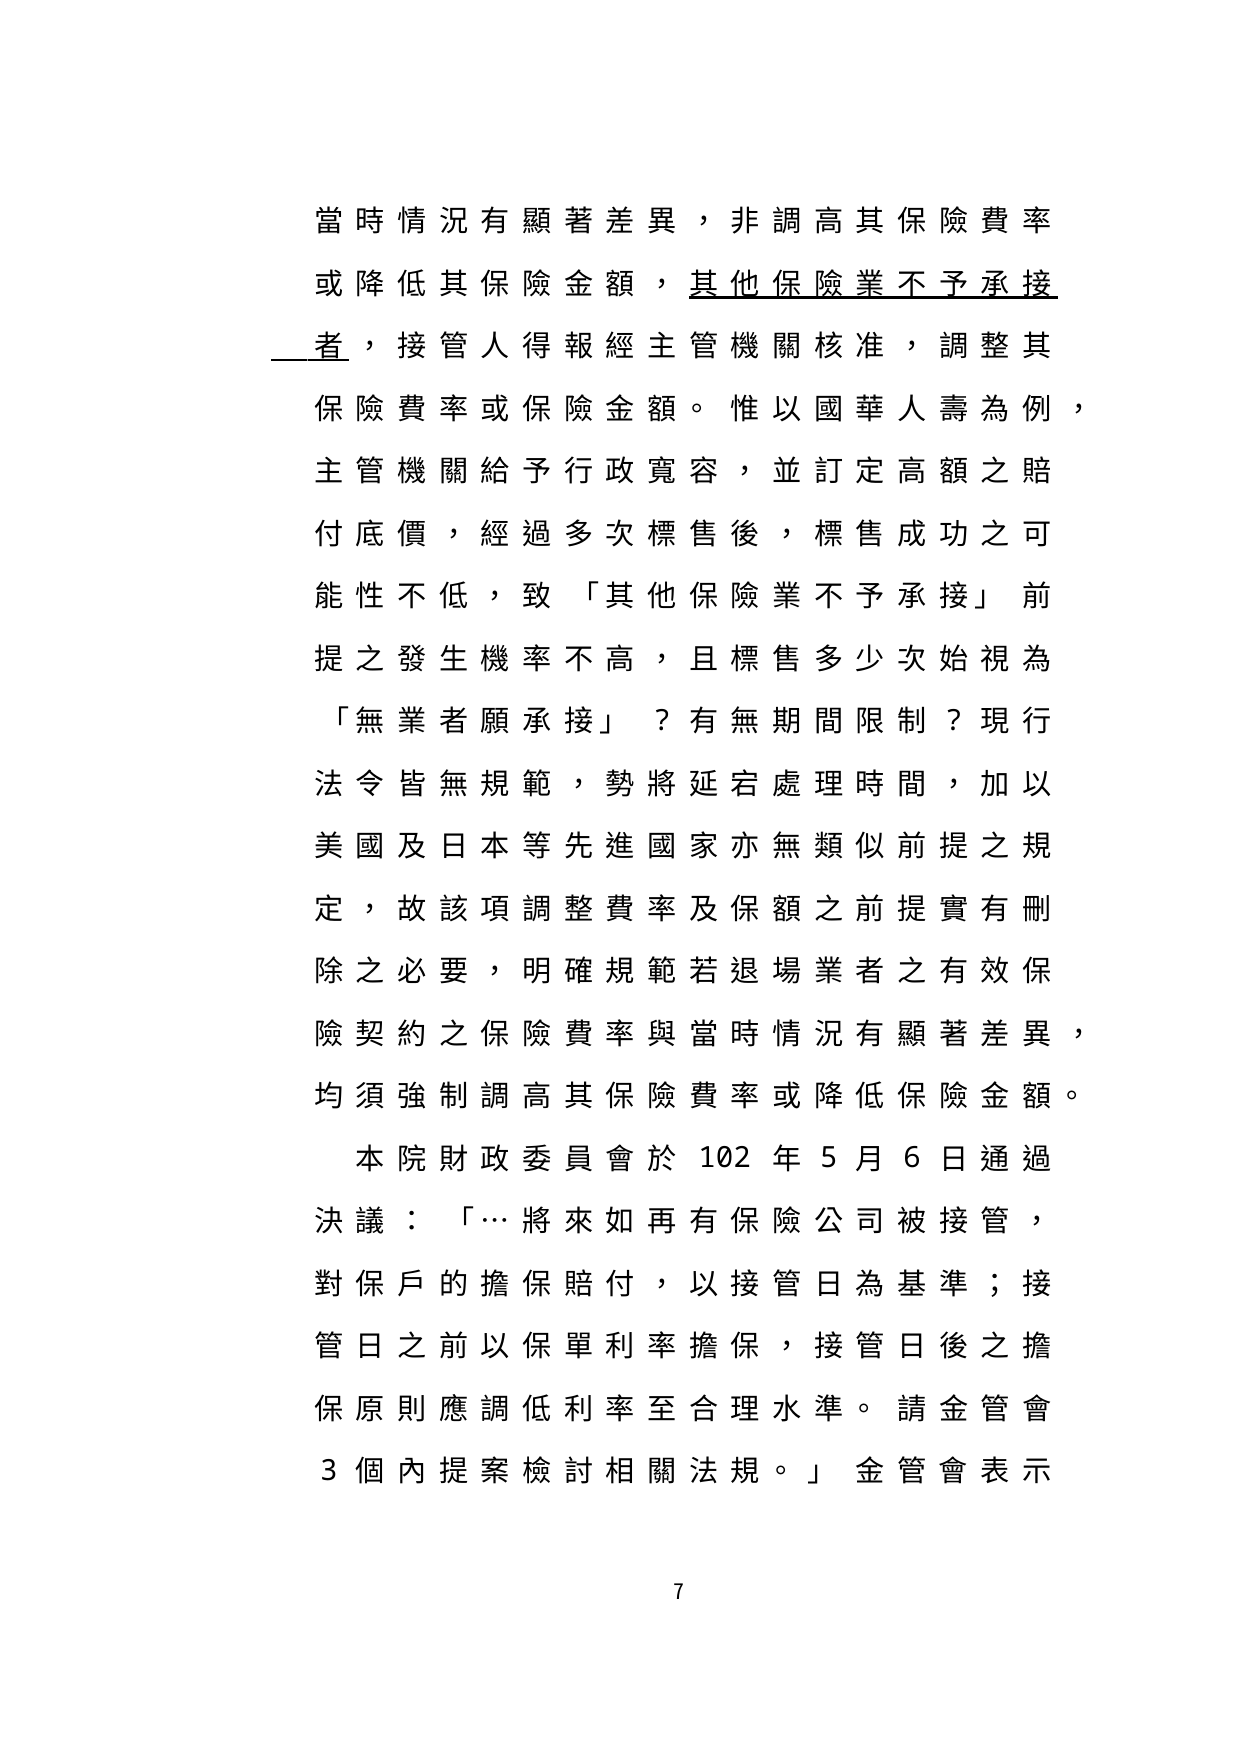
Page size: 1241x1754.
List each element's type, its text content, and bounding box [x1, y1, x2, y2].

text 本院財政委員會於102年5月6日通過決議：「…將來如再有保險公司被接管，對保戶的擔保賠付，以接管日為基準；接管日之前以保單利率擔保，接管日後之擔保原則應調低利率至合理水準。請金管會3個內提案檢討相關法規。」金管會表示將於7月份提出規劃案。查壽險公司保戶動輒數十萬人、乃至數百萬人以上，若無完善配套法制，逕對其提高保險費率、或降低保險金額，可能嚴重影響其權益，易導致民眾抗爭等社會事件，有違保險安定社會人心之功能，故主管機關宜儘速依本院財政委員會決議，檢討保險法第149條之2第7項等相關法規，並建立因應配套措施，以免因未修正法律，逕以行政措施規範，可能引發外界對國華人壽案保戶可全額保障，其餘案件權益卻打折，與行政程序法第6條：「行政行為，非有正當理由，不得為差別待遇。」規定有違之質疑。 [271, 1115, 1058, 1490]
text 保險法第149條之2第7項規定，如受接管保險業之有效保險契約之保險費率與當時情況有顯著差異，非調高其保險費率或降低其保險金額，其他保險業不予承接者，接管人得報經主管機關核准，調整其保險費率或保險金額。惟以國華人壽為例，主管機關給予行政寬容，並訂定高額之賠付底價，經過多次標售後，標售成功之可能性不低，致「其他保險業不予承接」前提之發生機率不高，且標售多少次始視為「無業者願承接」?有無期間限制?現行法令皆無規範，勢將延宕處理時間，加以美國及日本等先進國家亦無類似前提之規定，故該項調整費率及保額之前提實有刪除之必要，明確規範若退場業者之有效保險契約之保險費率與當時情況有顯著差異，均須強制調高其保險費率或降低保險金額。 [271, 177, 1058, 1115]
